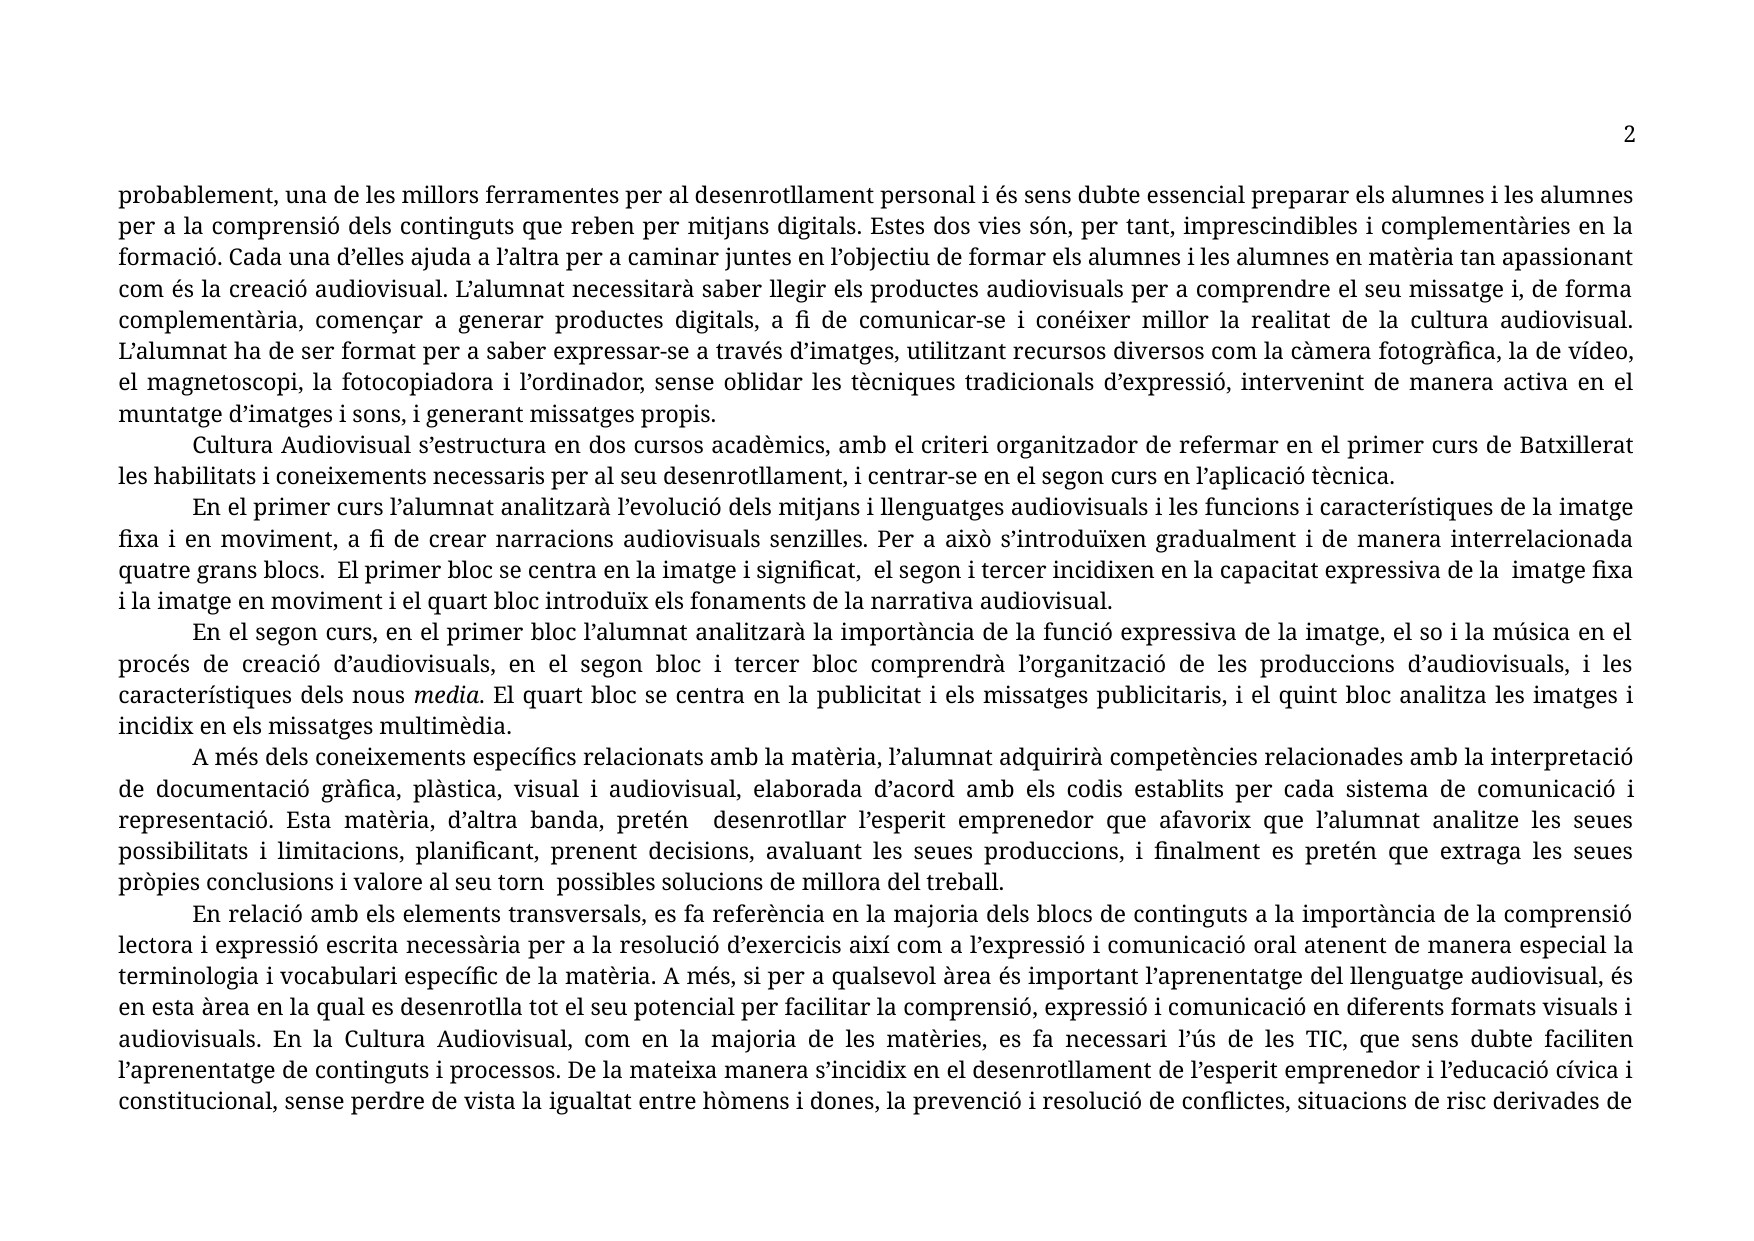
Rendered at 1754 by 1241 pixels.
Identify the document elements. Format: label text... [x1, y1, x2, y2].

text Cultura Audiovisual s’estructura en dos cursos acadèmics, amb el criteri organitzador de refermar en el primer curs de Batxillerat les habilitats i coneixements necessaris per al seu desenrotllament, i centrar-se en el segon curs en l’aplicació tècnica. [118, 429, 1636, 491]
text En el primer curs l’alumnat analitzarà l’evolució dels mitjans i llenguatges audiovisuals i les funcions i característiques de la imatge fixa i en moviment, a fi de crear narracions audiovisuals senzilles. Per a això s’introduïxen gradualment i de manera interrelacionada quatre grans blocs. El primer bloc se centra en la imatge i significat, el segon i tercer incidixen en la capacitat expressiva de la imatge fixa i la imatge en moviment i el quart bloc introduïx els fonaments de la narrativa audiovisual. [118, 491, 1636, 616]
text En relació amb els elements transversals, es fa referència en la majoria dels blocs de continguts a la importància de la comprensió lectora i expressió escrita necessària per a la resolució d’exercicis així com a l’expressió i comunicació oral atenent de manera especial la terminologia i vocabulari específic de la matèria. A més, si per a qualsevol àrea és important l’aprenentatge del llenguatge audiovisual, és en esta àrea en la qual es desenrotlla tot el seu potencial per facilitar la comprensió, expressió i comunicació en diferents formats visuals i audiovisuals. En la Cultura Audiovisual, com en la majoria de les matèries, es fa necessari l’ús de les TIC, que sens dubte faciliten l’aprenentatge de continguts i processos. De la mateixa manera s’incidix en el desenrotllament de l’esperit emprenedor i l’educació cívica i constitucional, sense perdre de vista la igualtat entre hòmens i dones, la prevenció i resolució de conflictes, situacions de risc derivades de [118, 898, 1636, 1116]
text En el segon curs, en el primer bloc l’alumnat analitzarà la importància de la funció expressiva de la imatge, el so i la música en el procés de creació d’audiovisuals, en el segon bloc i tercer bloc comprendrà l’organització de les produccions d’audiovisuals, i les característiques dels nous media. El quart bloc se centra en la publicitat i els missatges publicitaris, i el quint bloc analitza les imatges i incidix en els missatges multimèdia. [118, 616, 1636, 741]
text A més dels coneixements específics relacionats amb la matèria, l’alumnat adquirirà competències relacionades amb la interpretació de documentació gràfica, plàstica, visual i audiovisual, elaborada d’acord amb els codis establits per cada sistema de comunicació i representació. Esta matèria, d’altra banda, pretén desenrotllar l’esperit emprenedor que afavorix que l’alumnat analitze les seues possibilitats i limitacions, planificant, prenent decisions, avaluant les seues produccions, i finalment es pretén que extraga les seues pròpies conclusions i valore al seu torn possibles solucions de millora del treball. [118, 741, 1636, 898]
text probablement, una de les millors ferramentes per al desenrotllament personal i és sens dubte essencial preparar els alumnes i les alumnes per a la comprensió dels continguts que reben per mitjans digitals. Estes dos vies són, per tant, imprescindibles i complementàries en la formació. Cada una d’elles ajuda a l’altra per a caminar juntes en l’objectiu de formar els alumnes i les alumnes en matèria tan apassionant com és la creació audiovisual. L’alumnat necessitarà saber llegir els productes audiovisuals per a comprendre el seu missatge i, de forma complementària, començar a generar productes digitals, a fi de comunicar-se i conéixer millor la realitat de la cultura audiovisual. L’alumnat ha de ser format per a saber expressar-se a través d’imatges, utilitzant recursos diversos com la càmera fotogràfica, la de vídeo, el magnetoscopi, la fotocopiadora i l’ordinador, sense oblidar les tècniques tradicionals d’expressió, intervenint de manera activa en el muntatge d’imatges i sons, i generant missatges propis. [118, 179, 1636, 429]
